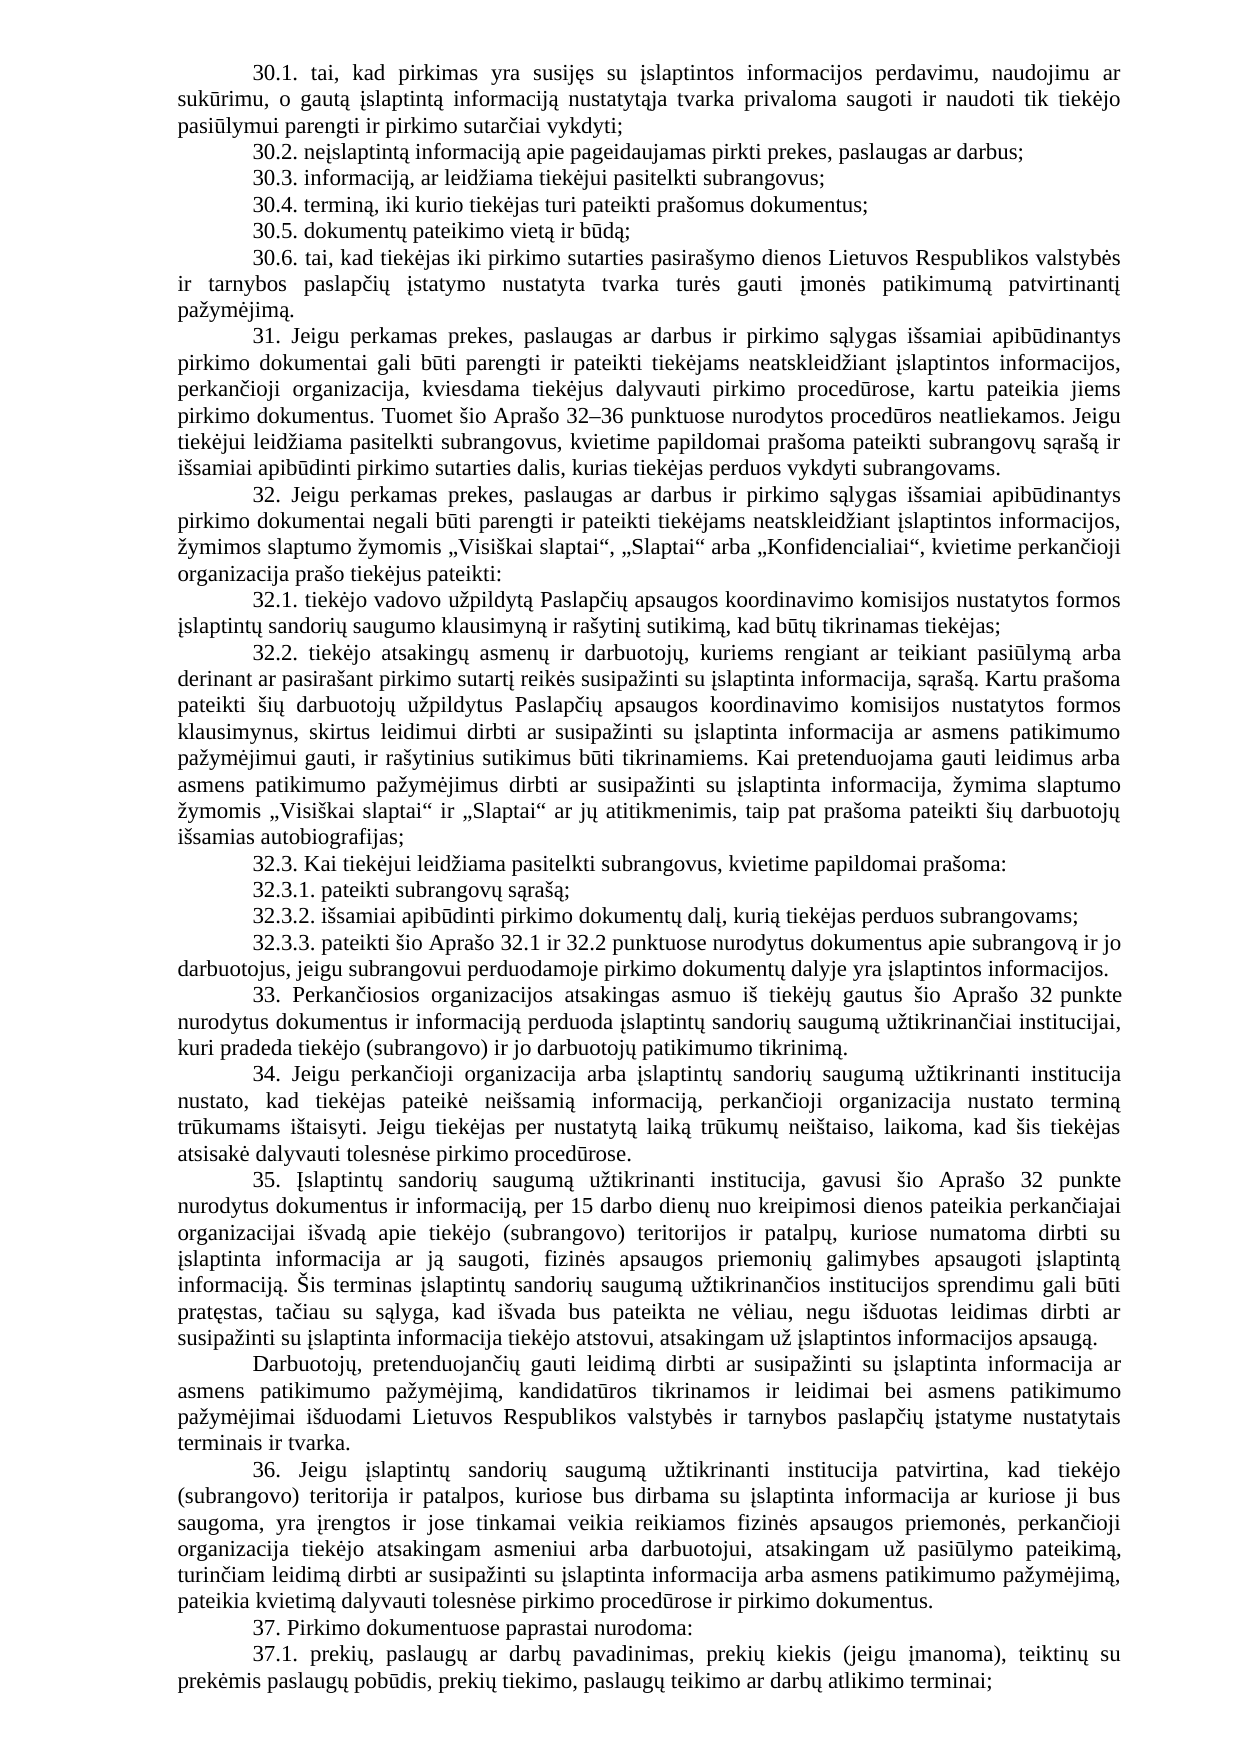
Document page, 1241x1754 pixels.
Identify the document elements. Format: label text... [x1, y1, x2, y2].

text 30.6. tai, kad tiekėjas iki pirkimo sutarties pasirašymo dienos Lietuvos Respublikos valstybės ir tarnybos paslapčių įstatymo nustatyta tvarka turės gauti įmonės patikimumą patvirtinantį pažymėjimą. [177, 243, 1122, 323]
text 30.5. dokumentų pateikimo vietą ir būdą; [177, 217, 1122, 243]
text 30.2. neįslaptintą informaciją apie pageidaujamas pirkti prekes, paslaugas ar darbus; [177, 138, 1122, 164]
text 32.3.1. pateikti subrangovų sąrašą; [177, 876, 1122, 902]
text 31. Jeigu perkamas prekes, paslaugas ar darbus ir pirkimo sąlygas išsamiai apibūdinantys pirkimo dokumentai gali būti parengti ir pateikti tiekėjams neatskleidžiant įslaptintos informacijos, perkančioji organizacija, kviesdama tiekėjus dalyvauti pirkimo procedūrose, kartu pateikia jiems pirkimo dokumentus. Tuomet šio Aprašo 32–36 punktuose nurodytos procedūros neatliekamos. Jeigu tiekėjui leidžiama pasitelkti subrangovus, kvietime papildomai prašoma pateikti subrangovų sąrašą ir išsamiai apibūdinti pirkimo sutarties dalis, kurias tiekėjas perduos vykdyti subrangovams. [177, 323, 1122, 481]
text 32. Jeigu perkamas prekes, paslaugas ar darbus ir pirkimo sąlygas išsamiai apibūdinantys pirkimo dokumentai negali būti parengti ir pateikti tiekėjams neatskleidžiant įslaptintos informacijos, žymimos slaptumo žymomis „Visiškai slaptai“, „Slaptai“ arba „Konfidencialiai“, kvietime perkančioji organizacija prašo tiekėjus pateikti: [177, 481, 1122, 586]
text 33. Perkančiosios organizacijos atsakingas asmuo iš tiekėjų gautus šio Aprašo 32 punkte nurodytus dokumentus ir informaciją perduoda įslaptintų sandorių saugumą užtikrinančiai institucijai, kuri pradeda tiekėjo (subrangovo) ir jo darbuotojų patikimumo tikrinimą. [177, 981, 1122, 1061]
text 30.3. informaciją, ar leidžiama tiekėjui pasitelkti subrangovus; [177, 164, 1122, 191]
text 32.3. Kai tiekėjui leidžiama pasitelkti subrangovus, kvietime papildomai prašoma: [177, 850, 1122, 876]
text 32.3.2. išsamiai apibūdinti pirkimo dokumentų dalį, kurią tiekėjas perduos subrangovams; [177, 902, 1122, 929]
text 37. Pirkimo dokumentuose paprastai nurodoma: [177, 1614, 1122, 1640]
text 34. Jeigu perkančioji organizacija arba įslaptintų sandorių saugumą užtikrinanti institucija nustato, kad tiekėjas pateikė neišsamią informaciją, perkančioji organizacija nustato terminą trūkumams ištaisyti. Jeigu tiekėjas per nustatytą laiką trūkumų neištaiso, laikoma, kad šis tiekėjas atsisakė dalyvauti tolesnėse pirkimo procedūrose. [177, 1061, 1122, 1166]
text 36. Jeigu įslaptintų sandorių saugumą užtikrinanti institucija patvirtina, kad tiekėjo (subrangovo) teritorija ir patalpos, kuriose bus dirbama su įslaptinta informacija ar kuriose ji bus saugoma, yra įrengtos ir jose tinkamai veikia reikiamos fizinės apsaugos priemonės, perkančioji organizacija tiekėjo atsakingam asmeniui arba darbuotojui, atsakingam už pasiūlymo pateikimą, turinčiam leidimą dirbti ar susipažinti su įslaptinta informacija arba asmens patikimumo pažymėjimą, pateikia kvietimą dalyvauti tolesnėse pirkimo procedūrose ir pirkimo dokumentus. [177, 1456, 1122, 1614]
text 30.4. terminą, iki kurio tiekėjas turi pateikti prašomus dokumentus; [177, 191, 1122, 217]
text 35. Įslaptintų sandorių saugumą užtikrinanti institucija, gavusi šio Aprašo 32 punkte nurodytus dokumentus ir informaciją, per 15 darbo dienų nuo kreipimosi dienos pateikia perkančiajai organizacijai išvadą apie tiekėjo (subrangovo) teritorijos ir patalpų, kuriose numatoma dirbti su įslaptinta informacija ar ją saugoti, fizinės apsaugos priemonių galimybes apsaugoti įslaptintą informaciją. Šis terminas įslaptintų sandorių saugumą užtikrinančios institucijos sprendimu gali būti pratęstas, tačiau su sąlyga, kad išvada bus pateikta ne vėliau, negu išduotas leidimas dirbti ar susipažinti su įslaptinta informacija tiekėjo atstovui, atsakingam už įslaptintos informacijos apsaugą. [177, 1166, 1122, 1350]
text 30.1. tai, kad pirkimas yra susijęs su įslaptintos informacijos perdavimu, naudojimu ar sukūrimu, o gautą įslaptintą informaciją nustatytąja tvarka privaloma saugoti ir naudoti tik tiekėjo pasiūlymui parengti ir pirkimo sutarčiai vykdyti; [177, 59, 1122, 138]
text 37.1. prekių, paslaugų ar darbų pavadinimas, prekių kiekis (jeigu įmanoma), teiktinų su prekėmis paslaugų pobūdis, prekių tiekimo, paslaugų teikimo ar darbų atlikimo terminai; [177, 1640, 1122, 1693]
text Darbuotojų, pretenduojančių gauti leidimą dirbti ar susipažinti su įslaptinta informacija ar asmens patikimumo pažymėjimą, kandidatūros tikrinamos ir leidimai bei asmens patikimumo pažymėjimai išduodami Lietuvos Respublikos valstybės ir tarnybos paslapčių įstatyme nustatytais terminais ir tvarka. [177, 1350, 1122, 1456]
text 32.3.3. pateikti šio Aprašo 32.1 ir 32.2 punktuose nurodytus dokumentus apie subrangovą ir jo darbuotojus, jeigu subrangovui perduodamoje pirkimo dokumentų dalyje yra įslaptintos informacijos. [177, 929, 1122, 981]
text 32.2. tiekėjo atsakingų asmenų ir darbuotojų, kuriems rengiant ar teikiant pasiūlymą arba derinant ar pasirašant pirkimo sutartį reikės susipažinti su įslaptinta informacija, sąrašą. Kartu prašoma pateikti šių darbuotojų užpildytus Paslapčių apsaugos koordinavimo komisijos nustatytos formos klausimynus, skirtus leidimui dirbti ar susipažinti su įslaptinta informacija ar asmens patikimumo pažymėjimui gauti, ir rašytinius sutikimus būti tikrinamiems. Kai pretenduojama gauti leidimus arba asmens patikimumo pažymėjimus dirbti ar susipažinti su įslaptinta informacija, žymima slaptumo žymomis „Visiškai slaptai“ ir „Slaptai“ ar jų atitikmenimis, taip pat prašoma pateikti šių darbuotojų išsamias autobiografijas; [177, 639, 1122, 850]
text 32.1. tiekėjo vadovo užpildytą Paslapčių apsaugos koordinavimo komisijos nustatytos formos įslaptintų sandorių saugumo klausimyną ir rašytinį sutikimą, kad būtų tikrinamas tiekėjas; [177, 586, 1122, 639]
